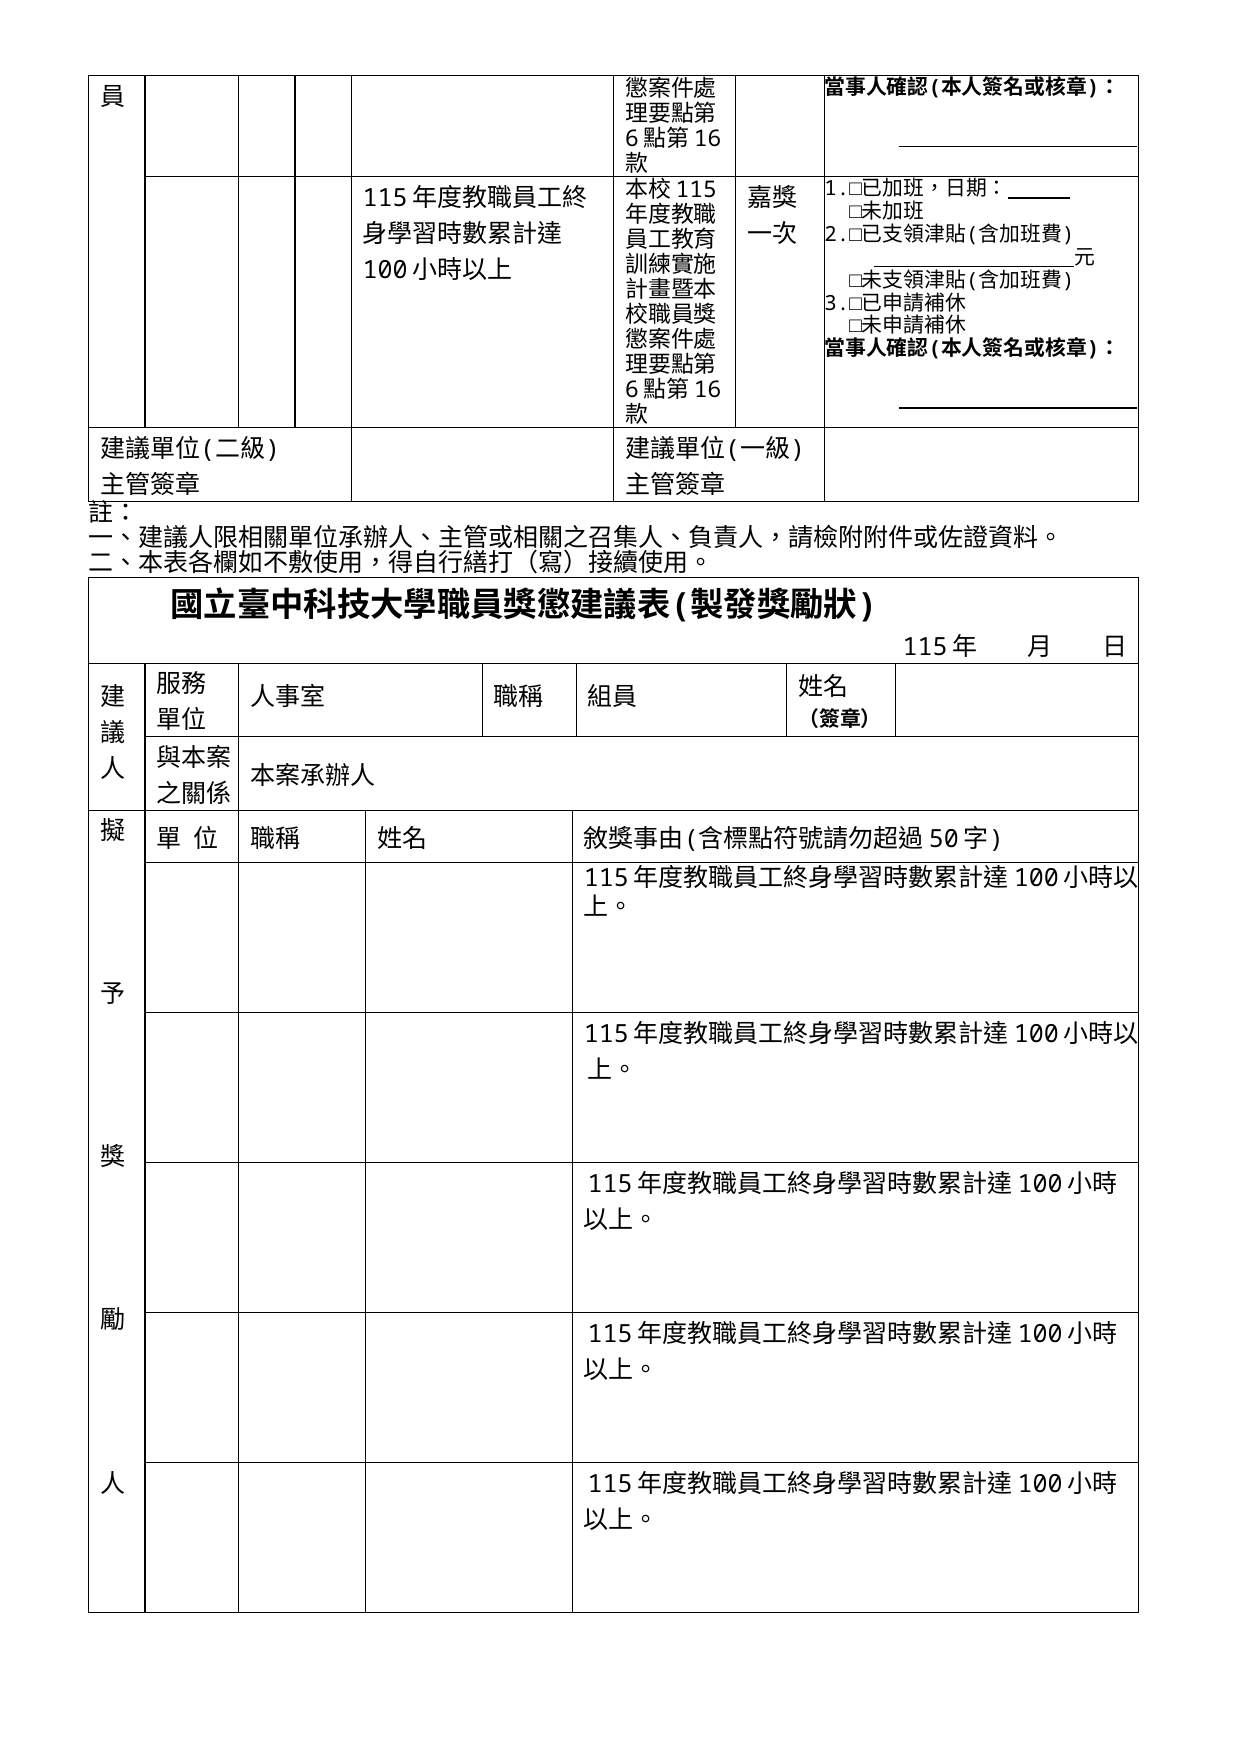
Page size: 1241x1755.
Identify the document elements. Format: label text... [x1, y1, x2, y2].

table_cell [366, 1463, 572, 1612]
table_cell [366, 1313, 572, 1462]
table_cell [239, 1313, 365, 1462]
table_cell 建議單位(二級) 主管簽章 [89, 428, 351, 501]
table_cell 115年度教職員工終身學習時數累計達100小時以上。 [573, 1163, 1138, 1312]
table_cell 115年度教職員工終身學習時數累計達100小時以上。 [573, 1463, 1138, 1612]
text 註： [89, 502, 1122, 527]
table_cell [296, 76, 351, 176]
table_cell 115年度教職員工終身學習時數累計達100小時以上。 [573, 1013, 1138, 1162]
table_cell 職稱 [239, 811, 365, 862]
table_cell 組員 [577, 664, 786, 736]
table_cell 單 位 [146, 811, 238, 862]
table_cell [146, 863, 238, 1012]
text 二、本表各欄如不敷使用，得自行繕打（寫）接續使用。 [89, 552, 1122, 577]
table_cell 115年度教職員工終身學習時數累計達100小時以上。 [573, 863, 1138, 1012]
table_cell 嘉獎一次 [736, 177, 824, 427]
table_cell 115年度教職員工終身學習時數累計達100小時以上 [352, 177, 613, 427]
table_cell [146, 1013, 238, 1162]
table_cell 姓名 [366, 811, 572, 862]
table_cell 建議人 [89, 664, 144, 809]
table_cell 職稱 [483, 664, 576, 736]
table_cell 懲案件處理要點第6點第16款 [614, 76, 735, 176]
table_cell [239, 863, 365, 1012]
table_cell 員 [89, 76, 144, 427]
table_cell 建議單位(一級) 主管簽章 [614, 428, 824, 501]
table_cell [239, 1013, 365, 1162]
table_cell [896, 664, 1138, 736]
table_cell [146, 1163, 238, 1312]
table_cell [239, 1463, 365, 1612]
text 一、建議人限相關單位承辦人、主管或相關之召集人、負責人，請檢附附件或佐證資料。 [89, 527, 1122, 552]
table_cell 本案承辦人 [239, 737, 1138, 809]
table_cell [825, 428, 1138, 501]
table_cell [146, 177, 238, 427]
table_header 國立臺中科技大學職員獎懲建議表(製發獎勵狀) 115年 月 日 [89, 578, 1138, 662]
table_cell [736, 76, 824, 176]
table_cell 115年度教職員工終身學習時數累計達100小時以上。 [573, 1313, 1138, 1462]
table_cell [366, 863, 572, 1012]
table_cell [146, 76, 238, 176]
table_cell [296, 177, 351, 427]
table_cell [239, 177, 294, 427]
table_cell [352, 76, 613, 176]
table_cell 姓名 （簽章） [787, 664, 895, 736]
table_cell [352, 428, 613, 501]
table_cell 服務 單位 [146, 664, 238, 736]
table_cell 擬予 獎 勵 人 [89, 811, 144, 1612]
table_cell [366, 1163, 572, 1312]
table_cell [239, 76, 294, 176]
table_cell [239, 1163, 365, 1312]
table_cell [146, 1463, 238, 1612]
table_cell 當事人確認(本人簽名或核章)： [825, 76, 1138, 176]
table_cell 本校115年度教職員工教育訓練實施計畫暨本校職員獎懲案件處理要點第6點第16款 [614, 177, 735, 427]
table_cell 與本案 之關係 [146, 737, 238, 809]
table_cell 1.□已加班，日期： □未加班 2.□已支領津貼(含加班費) 元 □未支領津貼(含加班費) 3.□已申請補休 □未申請補休 當事人確認(本人簽名或核章)： [825, 177, 1138, 427]
table_cell 敘獎事由(含標點符號請勿超過50字) [573, 811, 1138, 862]
table_cell [146, 1313, 238, 1462]
table_cell [366, 1013, 572, 1162]
table_cell 人事室 [239, 664, 482, 736]
